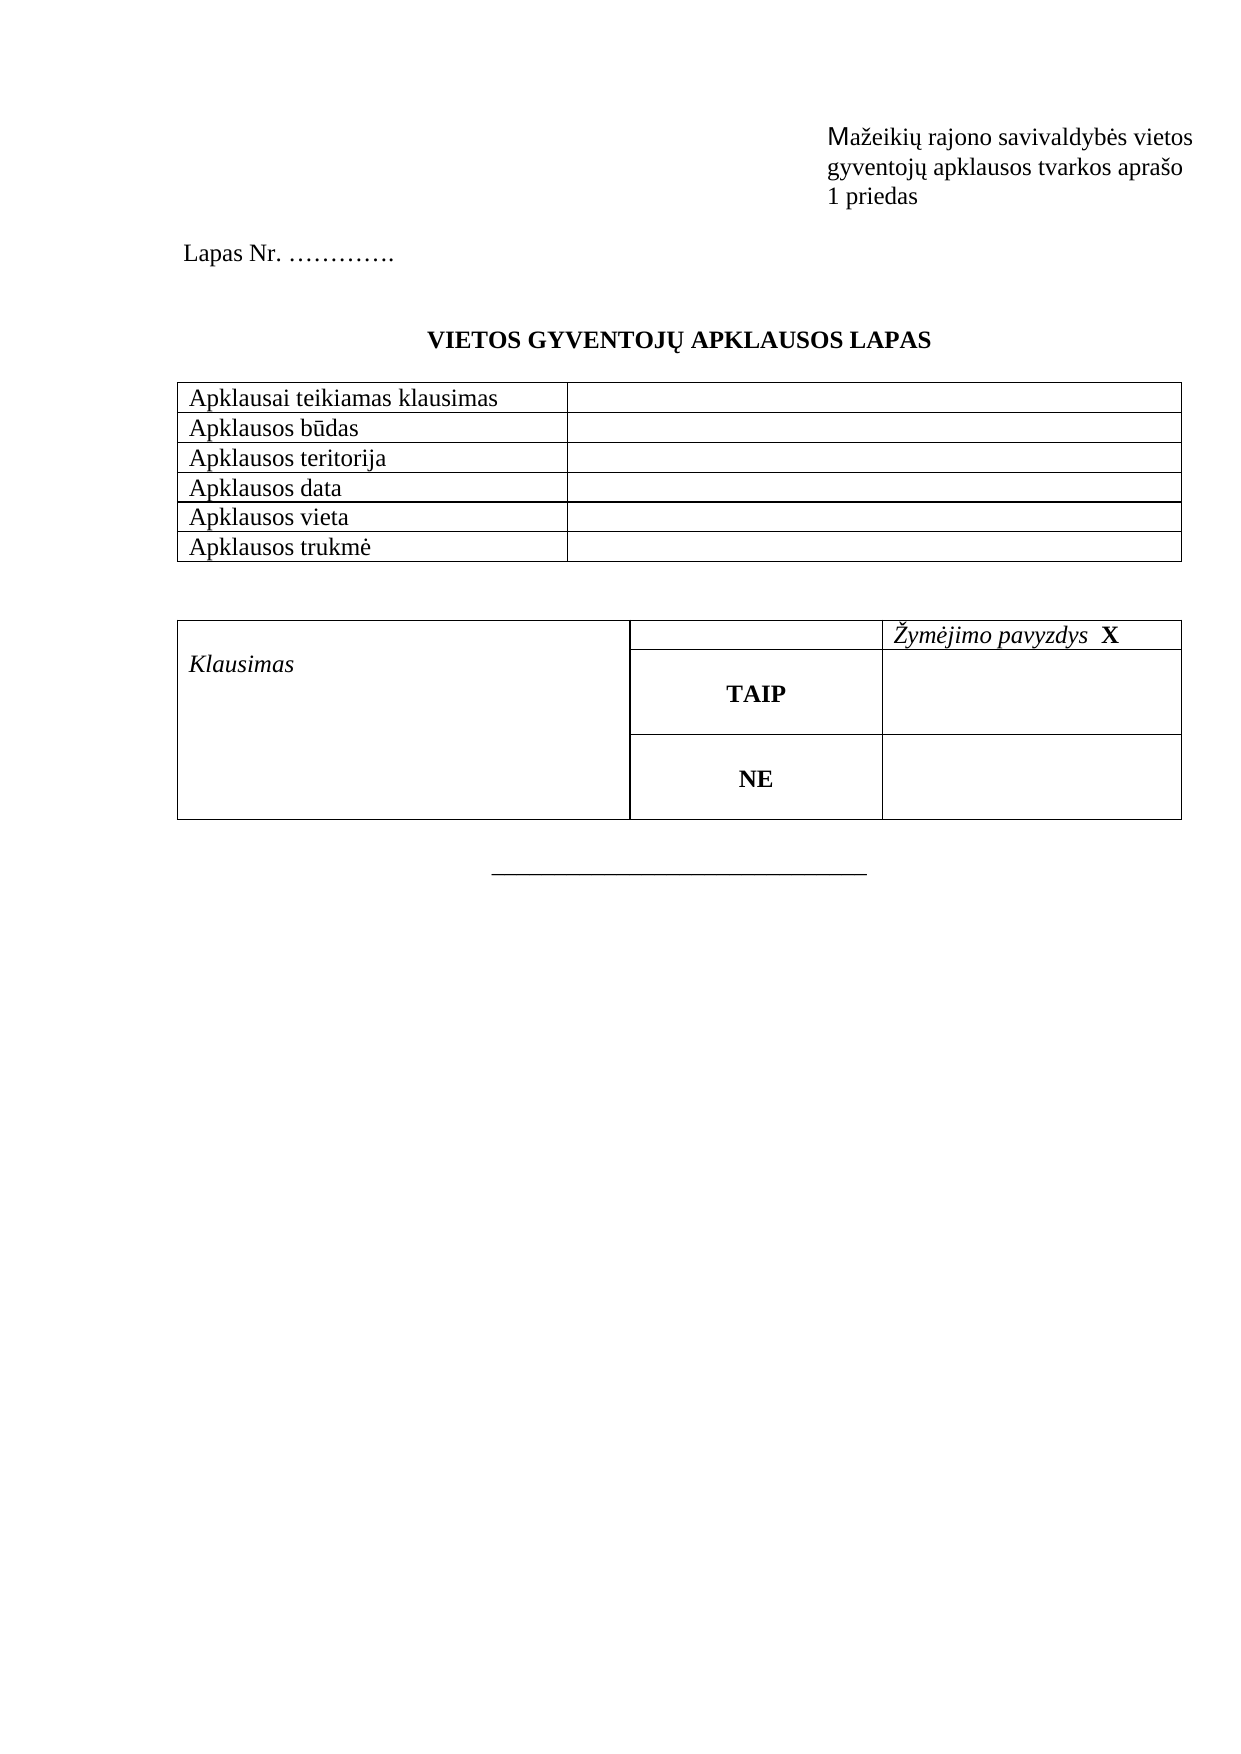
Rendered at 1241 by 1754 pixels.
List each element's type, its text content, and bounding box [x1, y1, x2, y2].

table_cell [883, 735, 1181, 819]
table_cell Apklausos trukmė [178, 532, 567, 561]
table_cell [883, 650, 1181, 734]
table_cell Apklausos būdas [178, 413, 567, 442]
text ______________________________ [177, 849, 1181, 878]
table_header Žymėjimo pavyzdys X [883, 621, 1181, 649]
table_cell [568, 532, 1181, 561]
text gyventojų apklausos tvarkos aprašo [177, 152, 1240, 181]
table_header Apklausai teikiamas klausimas [178, 383, 567, 412]
text Lapas Nr. …………. [177, 238, 1181, 267]
text Mažeikių rajono savivaldybės vietos [177, 118, 1240, 152]
table_header [568, 383, 1181, 412]
text VIETOS GYVENTOJŲ APKLAUSOS LAPAS [177, 325, 1181, 353]
table_header Klausimas [178, 621, 629, 819]
table_cell TAIP [631, 650, 882, 734]
table_cell [568, 473, 1181, 501]
table_cell Apklausos teritorija [178, 443, 567, 472]
table_cell Apklausos vieta [178, 503, 567, 531]
table_cell NE [631, 735, 882, 819]
table_cell [568, 413, 1181, 442]
table_cell [568, 503, 1181, 531]
table_cell Apklausos data [178, 473, 567, 501]
text 1 priedas [177, 181, 1181, 210]
table_header [631, 621, 882, 649]
table_cell [568, 443, 1181, 472]
